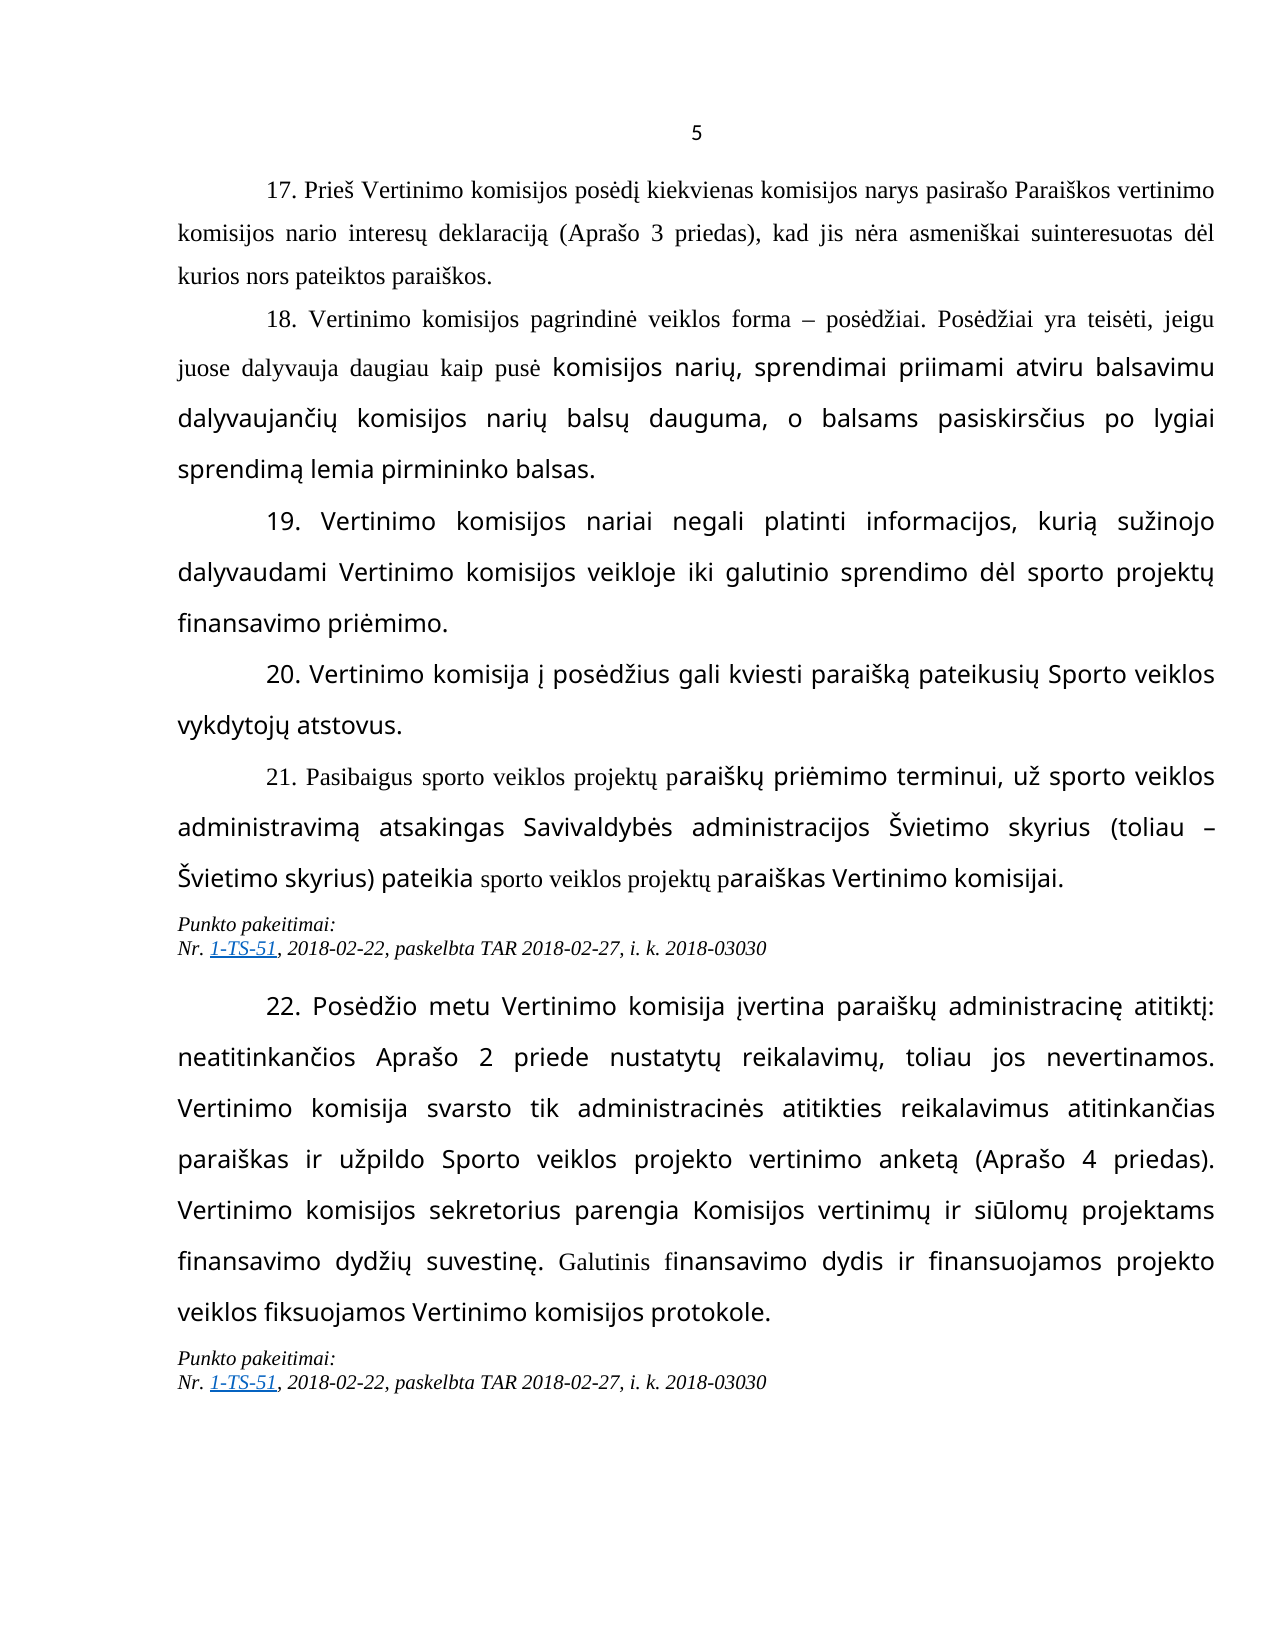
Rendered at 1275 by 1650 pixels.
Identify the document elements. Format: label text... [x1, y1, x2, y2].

text 19. Vertinimo komisijos nariai negali platinti informacijos, kurią sužinojo dalyvaudami Vertinimo komisijos veikloje iki galutinio sprendimo dėl sporto projektų finansavimo priėmimo. [177, 503, 1216, 639]
text Punkto pakeitimai: [177, 1346, 1216, 1370]
text Nr. 1-TS-51, 2018-02-22, paskelbta TAR 2018-02-27, i. k. 2018-03030 [177, 1370, 1216, 1394]
text 22. Posėdžio metu Vertinimo komisija įvertina paraiškų administracinę atitiktį: neatitinkančios Aprašo 2 priede nustatytų reikalavimų, toliau jos nevertinamos. Vertinimo komisija svarsto tik administracinės atitikties reikalavimus atitinkančias paraiškas ir užpildo Sporto veiklos projekto vertinimo anketą (Aprašo 4 priedas). Vertinimo komisijos sekretorius parengia Komisijos vertinimų ir siūlomų projektams finansavimo dydžių suvestinę. Galutinis finansavimo dydis ir finansuojamos projekto veiklos fiksuojamos Vertinimo komisijos protokole. [177, 988, 1216, 1329]
text Punkto pakeitimai: [177, 911, 1216, 936]
text 18. Vertinimo komisijos pagrindinė veiklos forma – posėdžiai. Posėdžiai yra teisėti, jeigu juose dalyvauja daugiau kaip pusė komisijos narių, sprendimai priimami atviru balsavimu dalyvaujančių komisijos narių balsų dauguma, o balsams pasiskirsčius po lygiai sprendimą lemia pirmininko balsas. [177, 304, 1216, 486]
text 20. Vertinimo komisija į posėdžius gali kviesti paraišką pateikusių Sporto veiklos vykdytojų atstovus. [177, 656, 1216, 741]
text 21. Pasibaigus sporto veiklos projektų paraiškų priėmimo terminui, už sporto veiklos administravimą atsakingas Savivaldybės administracijos Švietimo skyrius (toliau – Švietimo skyrius) pateikia sporto veiklos projektų paraiškas Vertinimo komisijai. [177, 758, 1216, 894]
text 17. Prieš Vertinimo komisijos posėdį kiekvienas komisijos narys pasirašo Paraiškos vertinimo komisijos nario interesų deklaraciją (Aprašo 3 priedas), kad jis nėra asmeniškai suinteresuotas dėl kurios nors pateiktos paraiškos. [177, 175, 1216, 290]
text Nr. 1-TS-51, 2018-02-22, paskelbta TAR 2018-02-27, i. k. 2018-03030 [177, 936, 1216, 959]
